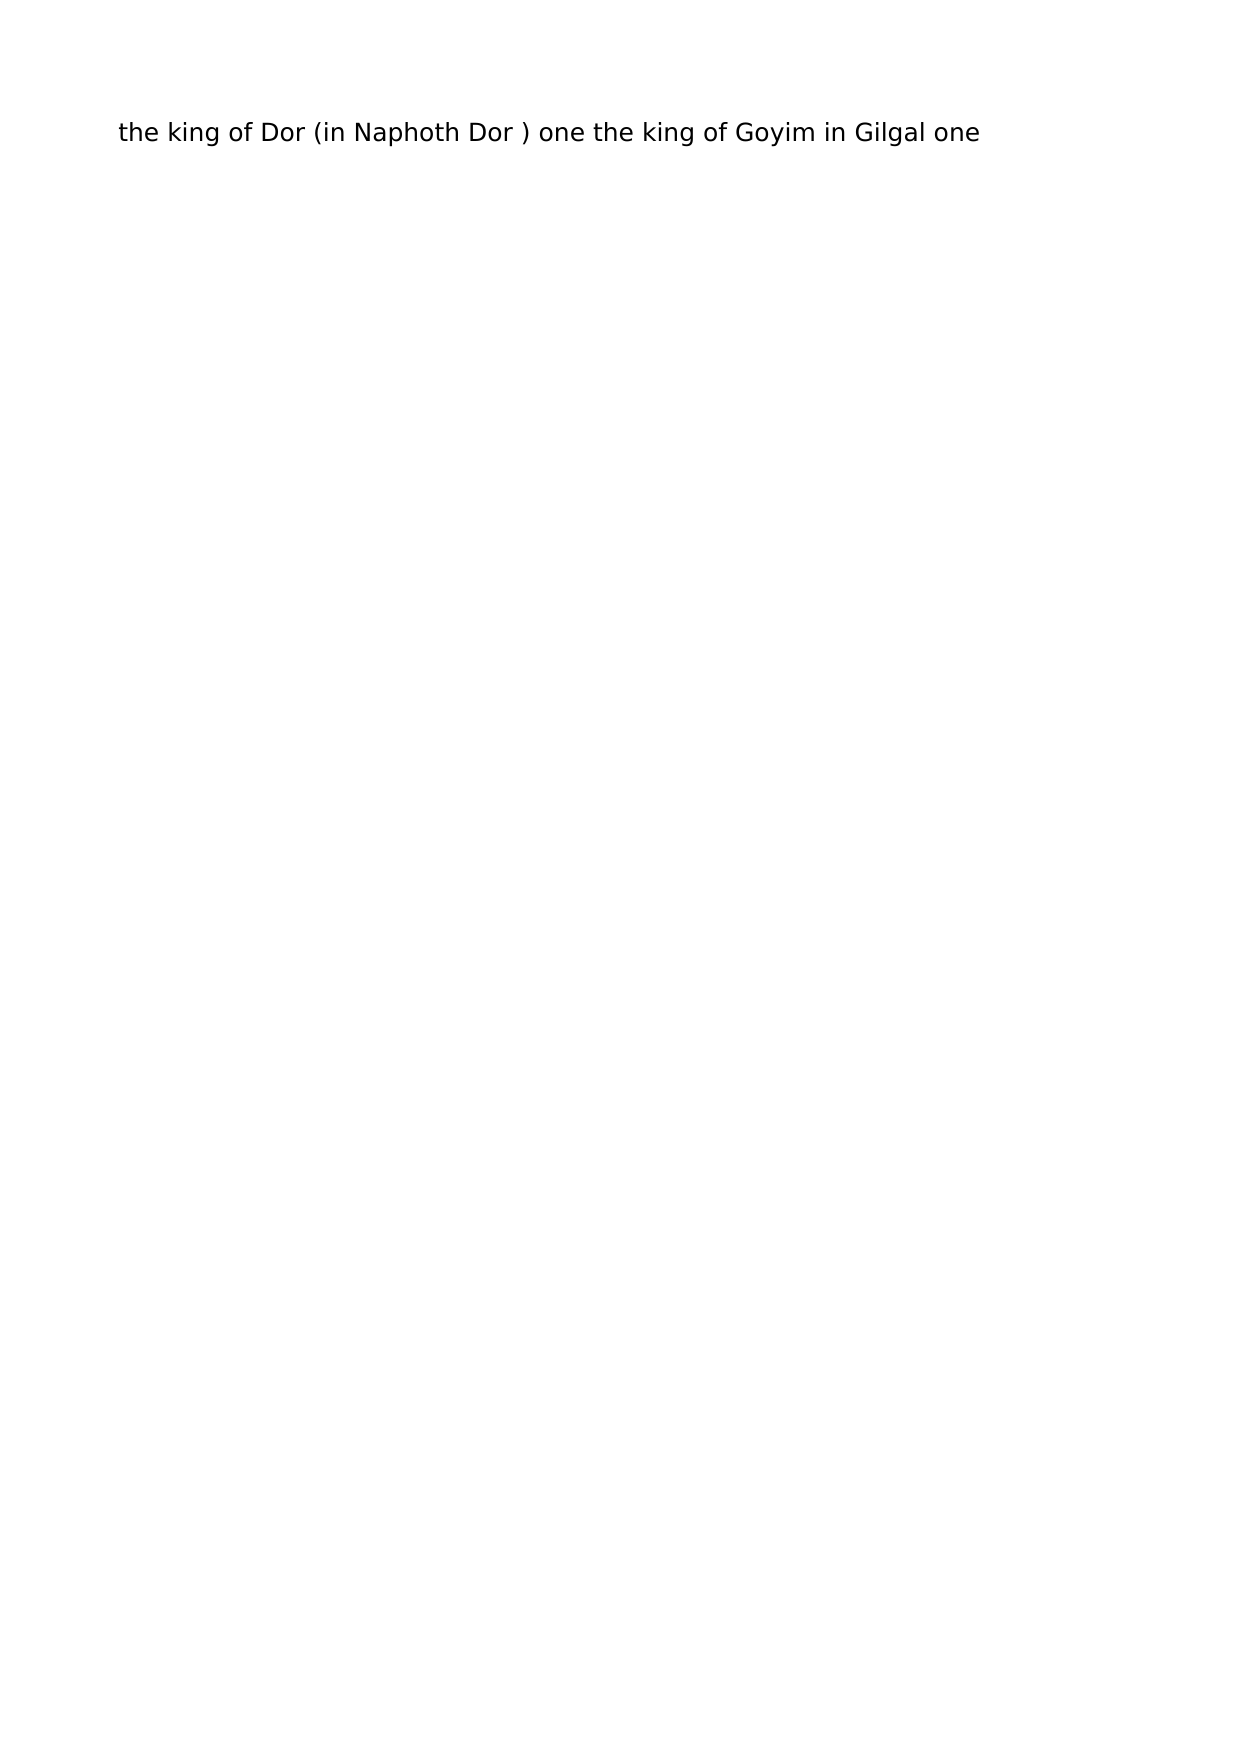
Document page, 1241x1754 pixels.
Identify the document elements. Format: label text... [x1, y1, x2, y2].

text the king of Dor (in Naphoth Dor ) one the king of Goyim in Gilgal one [118, 118, 1122, 147]
